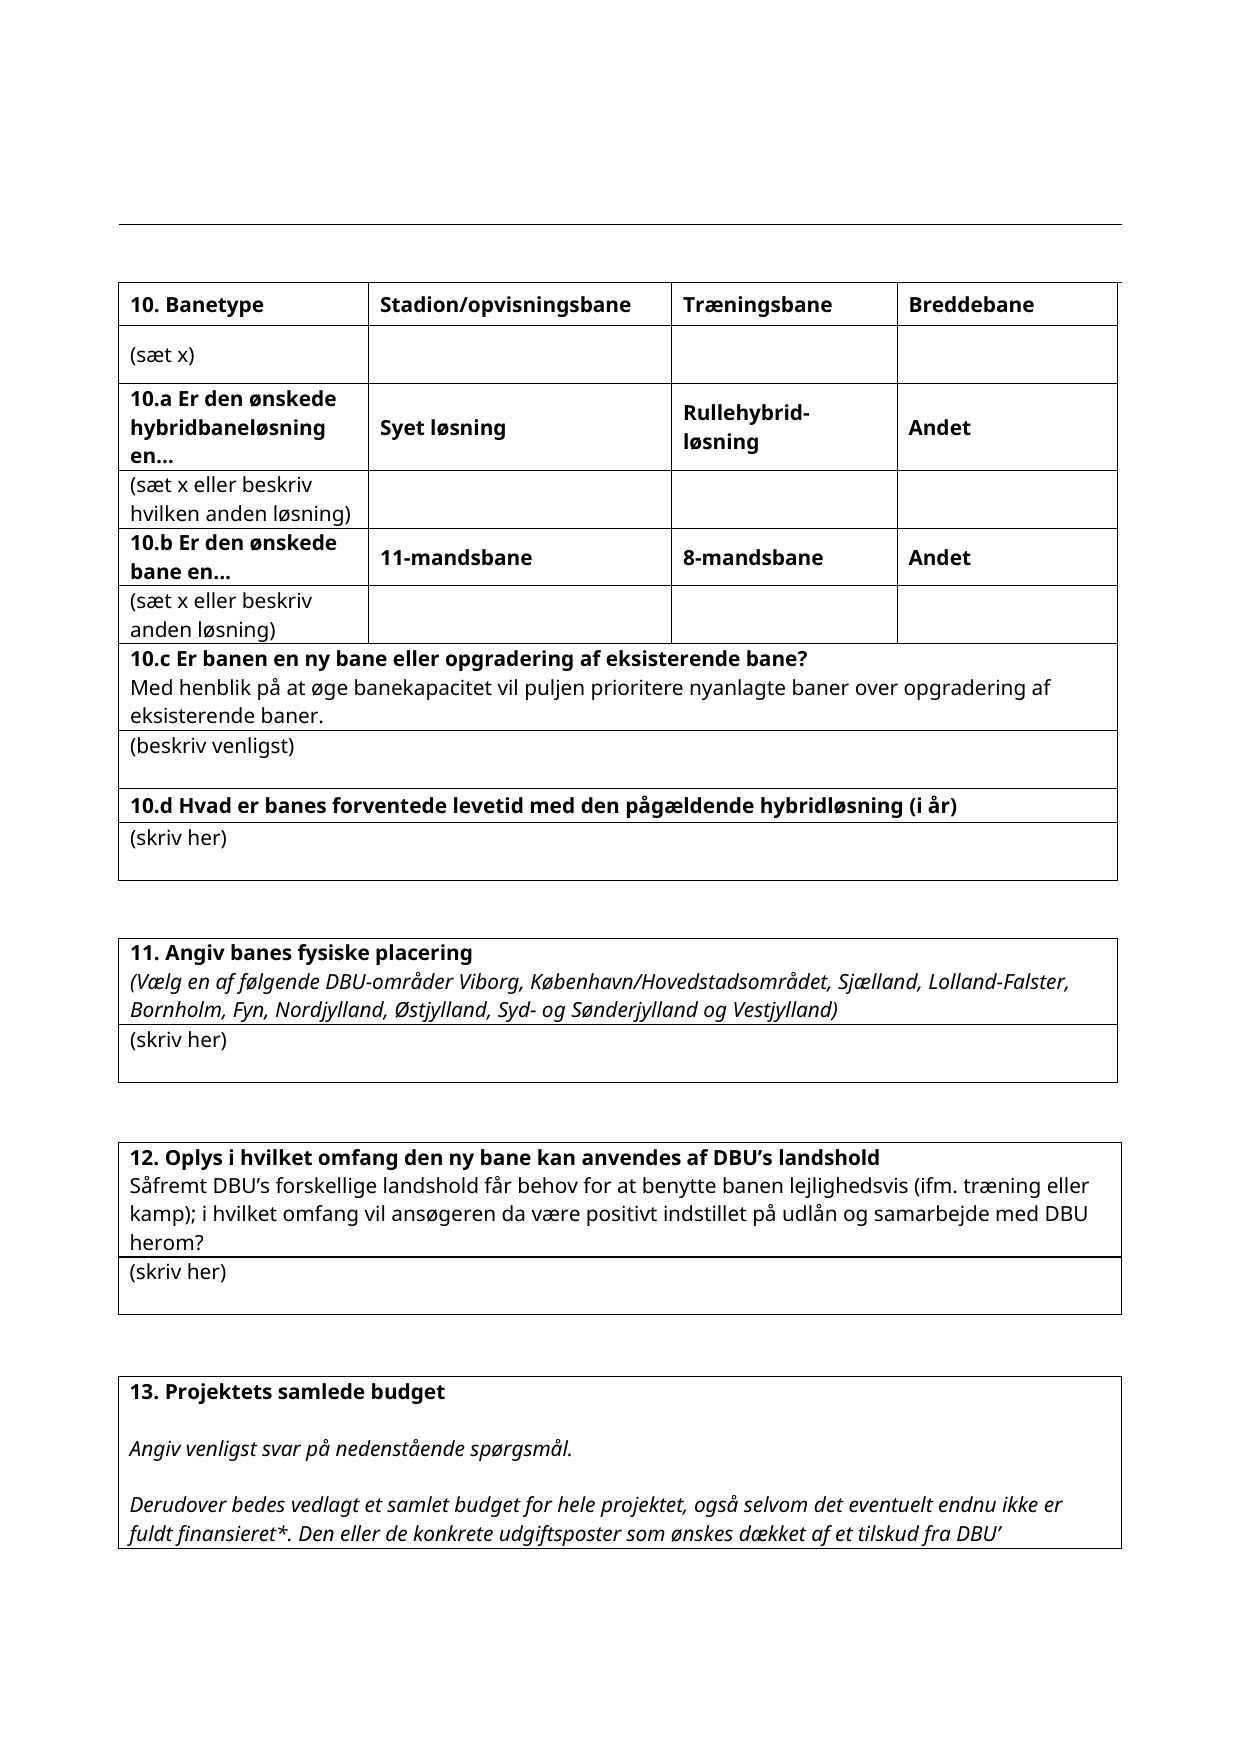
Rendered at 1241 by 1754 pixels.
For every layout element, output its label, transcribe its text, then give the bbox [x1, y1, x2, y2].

table_cell [1118, 470, 1122, 527]
table_cell [369, 326, 671, 383]
table_cell 11. Angiv banes fysiske placering (Vælg en af følgende DBU-områder Viborg, København/Hovedstadsområdet, Sjælland, Lolland-Falster, Bornholm, Fyn, Nordjylland, Østjylland, Syd- og Sønderjylland og Vestjylland) [119, 939, 1117, 1024]
table_cell Stadion/opvisningsbane [369, 283, 671, 325]
table_cell (skriv her) [119, 823, 1117, 879]
table_cell (beskriv venligst) [119, 731, 1117, 788]
table_cell 10.d Hvad er banes forventede levetid med den pågældende hybridløsning (i år) [119, 789, 1117, 822]
table_cell 10.b Er den ønskede bane en... [119, 529, 368, 585]
table_cell [1118, 528, 1122, 585]
table_cell Træningsbane [672, 283, 897, 325]
table_cell [1118, 585, 1122, 643]
table_cell [898, 326, 1117, 383]
table_cell 10.a Er den ønskede hybridbaneløsning en… [119, 384, 368, 469]
table_cell [672, 586, 897, 643]
table_cell 10. Banetype [119, 283, 368, 325]
table_cell 10.c Er banen en ny bane eller opgradering af eksisterende bane? Med henblik på at øge banekapacitet vil puljen prioritere nyanlagte baner over opgradering af eksisterende baner. [119, 644, 1117, 730]
table_cell (sæt x eller beskriv anden løsning) [119, 586, 368, 643]
table_header 12. Oplys i hvilket omfang den ny bane kan anvendes af DBU’s landshold Såfremt DBU’s forskellige landshold får behov for at benytte banen lejlighedsvis (ifm. træning eller kamp); i hvilket omfang vil ansøgeren da være positivt indstillet på udlån og samarbejde med DBU herom? [119, 1143, 1121, 1256]
table_cell [369, 586, 671, 643]
table_header [119, 225, 1122, 282]
table_cell [119, 881, 1117, 937]
table_cell [898, 586, 1117, 643]
table_cell Syet løsning [369, 384, 671, 469]
table_cell (sæt x) [119, 326, 368, 383]
table_cell [1118, 283, 1122, 325]
table_cell [1118, 730, 1122, 788]
table_cell [1118, 788, 1122, 822]
table_cell 11-mandsbane [369, 529, 671, 585]
table_cell [1117, 880, 1122, 937]
table_cell [1118, 1024, 1122, 1082]
table_cell [1118, 383, 1122, 469]
table_cell (skriv her) [119, 1258, 1121, 1314]
table_cell [672, 326, 897, 383]
table_cell [1118, 822, 1122, 879]
table_cell [1118, 938, 1122, 1024]
table_header 13. Projektets samlede budget Angiv venligst svar på nedenstående spørgsmål. Derudover bedes vedlagt et samlet budget for hele projektet, også selvom det eventuelt endnu ikke er fuldt finansieret*. Den eller de konkrete udgiftsposter som ønskes dækket af et tilskud fra DBU’ [119, 1377, 1121, 1547]
table_cell (skriv her) [119, 1025, 1117, 1082]
table_cell [898, 471, 1117, 527]
table_cell Rullehybrid-løsning [672, 384, 897, 469]
table_cell Andet [898, 384, 1117, 469]
table_cell [1118, 325, 1122, 383]
table_cell Andet [898, 529, 1117, 585]
table_cell (sæt x eller beskriv hvilken anden løsning) [119, 471, 368, 527]
table_cell 8-mandsbane [672, 529, 897, 585]
table_cell Breddebane [898, 283, 1117, 325]
table_cell [672, 471, 897, 527]
table_cell [369, 471, 671, 527]
table_cell [1118, 643, 1122, 730]
